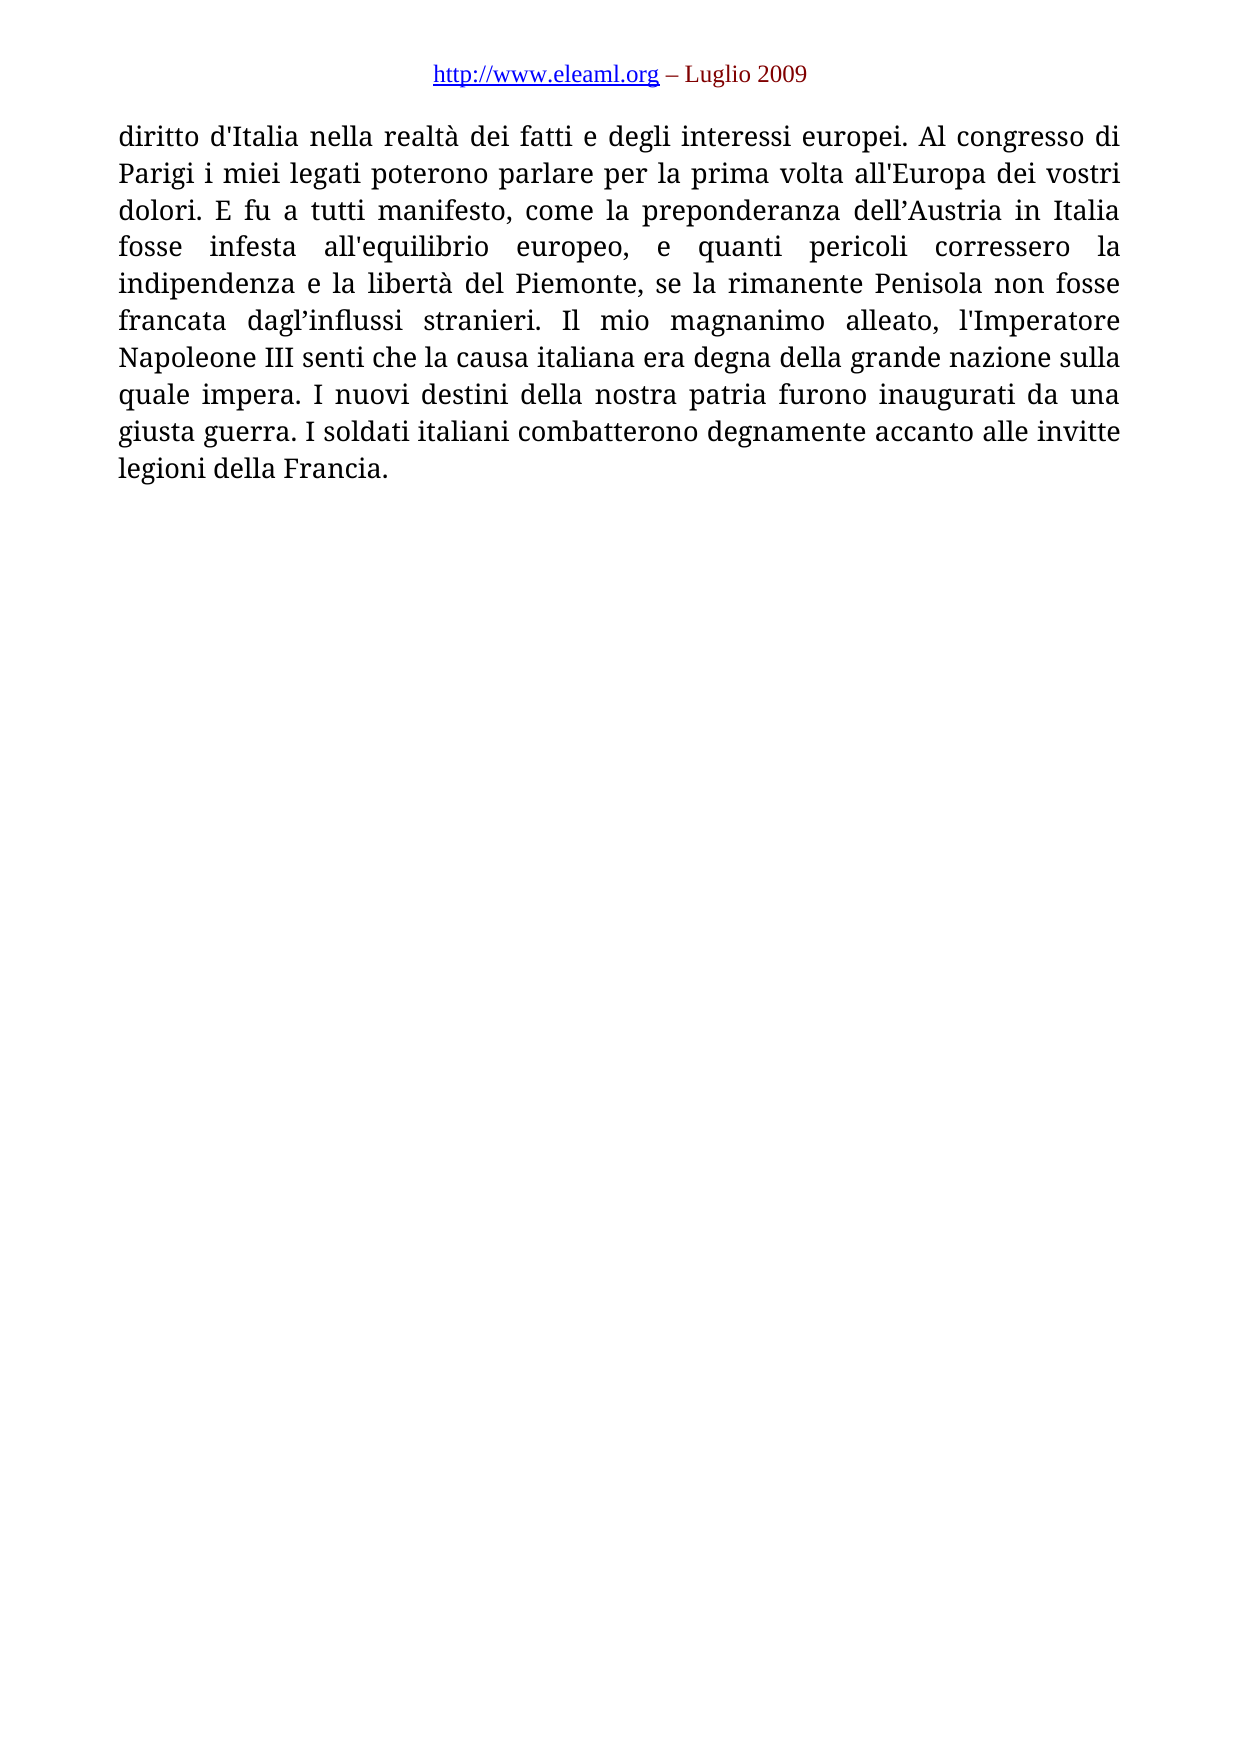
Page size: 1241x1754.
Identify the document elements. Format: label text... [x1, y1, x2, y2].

text diritto d'Italia nella realtà dei fatti e degli interessi europei. Al congresso di Parigi i miei legati poterono parlare per la prima volta all'Europa dei vostri dolori. E fu a tutti manifesto, come la preponderanza dell’Austria in Italia fosse infesta all'equilibrio europeo, e quanti pericoli corressero la indipendenza e la libertà del Piemonte, se la rimanente Penisola non fosse francata dagl’influssi stranieri. Il mio magnanimo alleato, l'Imperatore Napoleone III senti che la causa italiana era degna della grande nazione sulla quale impera. I nuovi destini della nostra patria furono inaugurati da una giusta guerra. I soldati italiani combatterono degnamente accanto alle invitte legioni della Francia. [118, 117, 1122, 486]
